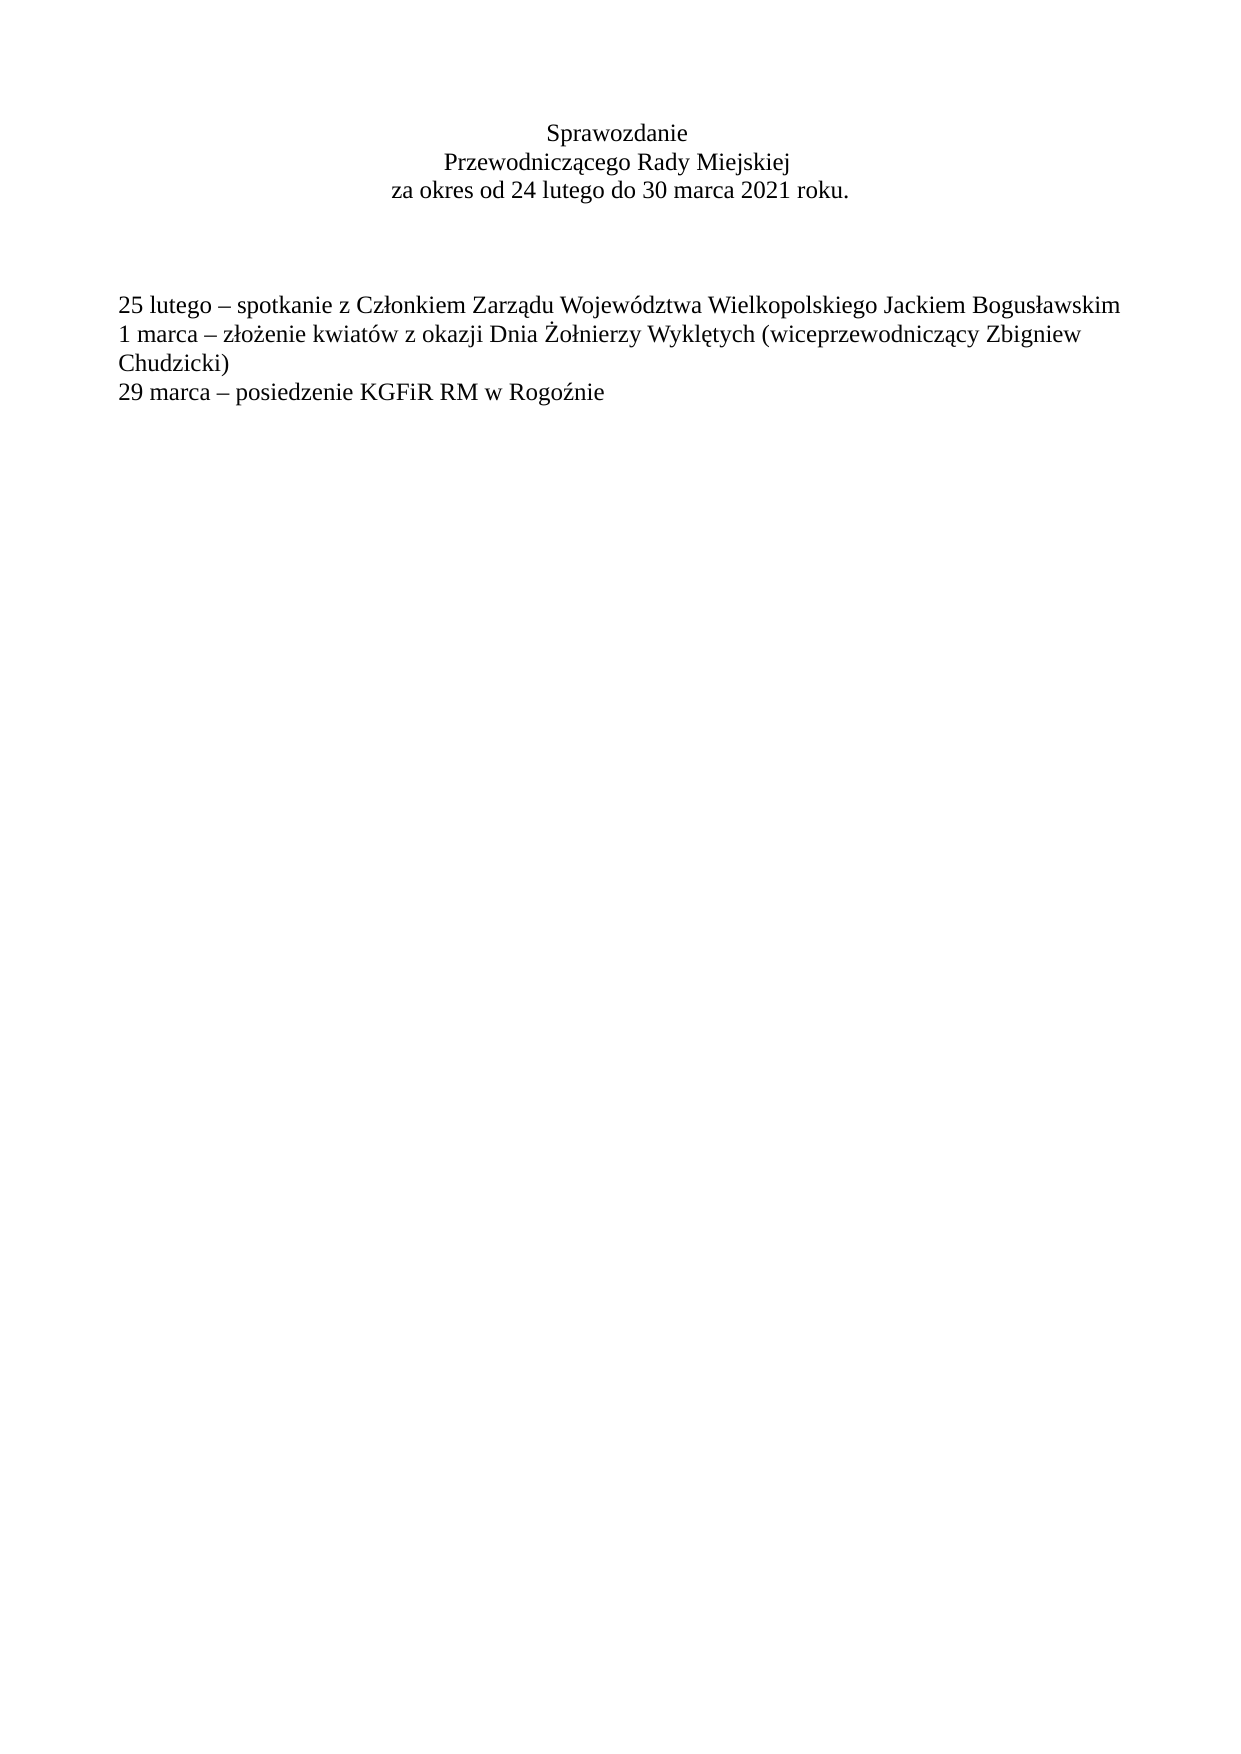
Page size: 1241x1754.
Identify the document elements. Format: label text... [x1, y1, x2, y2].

text Sprawozdanie Przewodniczącego Rady Miejskiej za okres od 24 lutego do 30 marca 2021 roku. [118, 118, 1122, 204]
text 25 lutego – spotkanie z Członkiem Zarządu Województwa Wielkopolskiego Jackiem Bogusławskim [118, 291, 1122, 319]
text 29 marca – posiedzenie KGFiR RM w Rogoźnie [118, 377, 1122, 406]
text 1 marca – złożenie kwiatów z okazji Dnia Żołnierzy Wyklętych (wiceprzewodniczący Zbigniew Chudzicki) [118, 319, 1122, 377]
